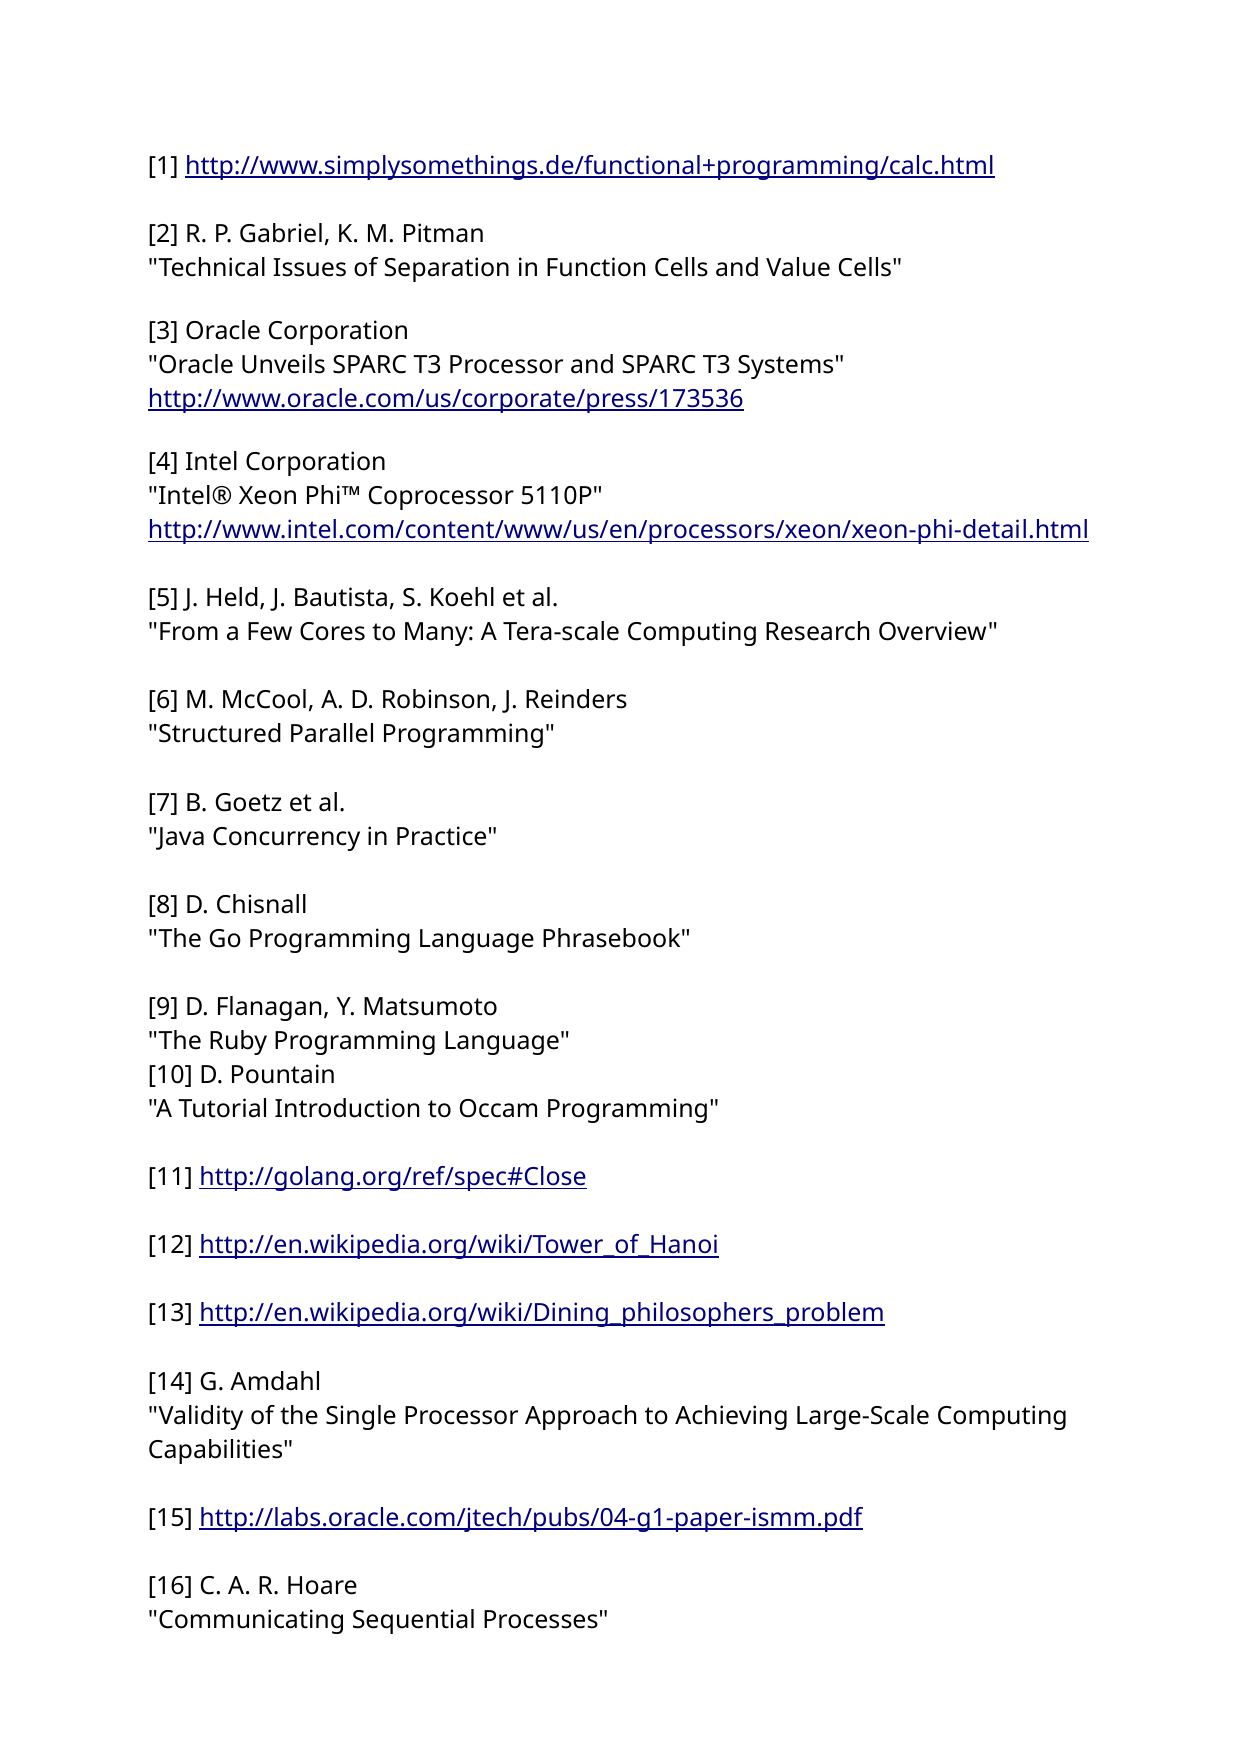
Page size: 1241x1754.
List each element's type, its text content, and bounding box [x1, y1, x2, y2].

text "Intel® Xeon Phi™ Coprocessor 5110P" [148, 478, 1093, 512]
text [16] C. A. R. Hoare [148, 1568, 1093, 1602]
text "A Tutorial Introduction to Occam Programming" [148, 1091, 1093, 1125]
text [11] http://golang.org/ref/spec#Close [148, 1159, 1093, 1193]
text [4] Intel Corporation [148, 443, 1093, 478]
text "Validity of the Single Processor Approach to Achieving Large-Scale Computing Capabilities" [148, 1397, 1093, 1465]
text "Structured Parallel Programming" [148, 716, 1093, 750]
text [9] D. Flanagan, Y. Matsumoto [148, 988, 1093, 1023]
text [2] R. P. Gabriel, K. M. Pitman [148, 216, 1093, 250]
text [6] M. McCool, A. D. Robinson, J. Reinders [148, 682, 1093, 716]
text [3] Oracle Corporation [148, 313, 1093, 347]
text [10] D. Pountain [148, 1057, 1093, 1091]
text [12] http://en.wikipedia.org/wiki/Tower_of_Hanoi [148, 1227, 1093, 1261]
text "The Ruby Programming Language" [148, 1023, 1093, 1057]
text [13] http://en.wikipedia.org/wiki/Dining_philosophers_problem [148, 1295, 1093, 1329]
text [8] D. Chisnall [148, 886, 1093, 920]
text "From a Few Cores to Many: A Tera-scale Computing Research Overview" [148, 614, 1093, 648]
text [1] http://www.simplysomethings.de/functional+programming/calc.html [148, 148, 1093, 182]
text "Oracle Unveils SPARC T3 Processor and SPARC T3 Systems" [148, 347, 1093, 381]
text [5] J. Held, J. Bautista, S. Koehl et al. [148, 580, 1093, 614]
text [7] B. Goetz et al. [148, 784, 1093, 818]
text "The Go Programming Language Phrasebook" [148, 920, 1093, 954]
text http://www.intel.com/content/www/us/en/processors/xeon/xeon-phi-detail.html [148, 512, 1093, 546]
text "Java Concurrency in Practice" [148, 818, 1093, 852]
text [15] http://labs.oracle.com/jtech/pubs/04-g1-paper-ismm.pdf [148, 1499, 1093, 1533]
text "Technical Issues of Separation in Function Cells and Value Cells" [148, 250, 1093, 284]
text http://www.oracle.com/us/corporate/press/173536 [148, 381, 1093, 415]
text "Communicating Sequential Processes" [148, 1602, 1093, 1636]
text [14] G. Amdahl [148, 1363, 1093, 1397]
